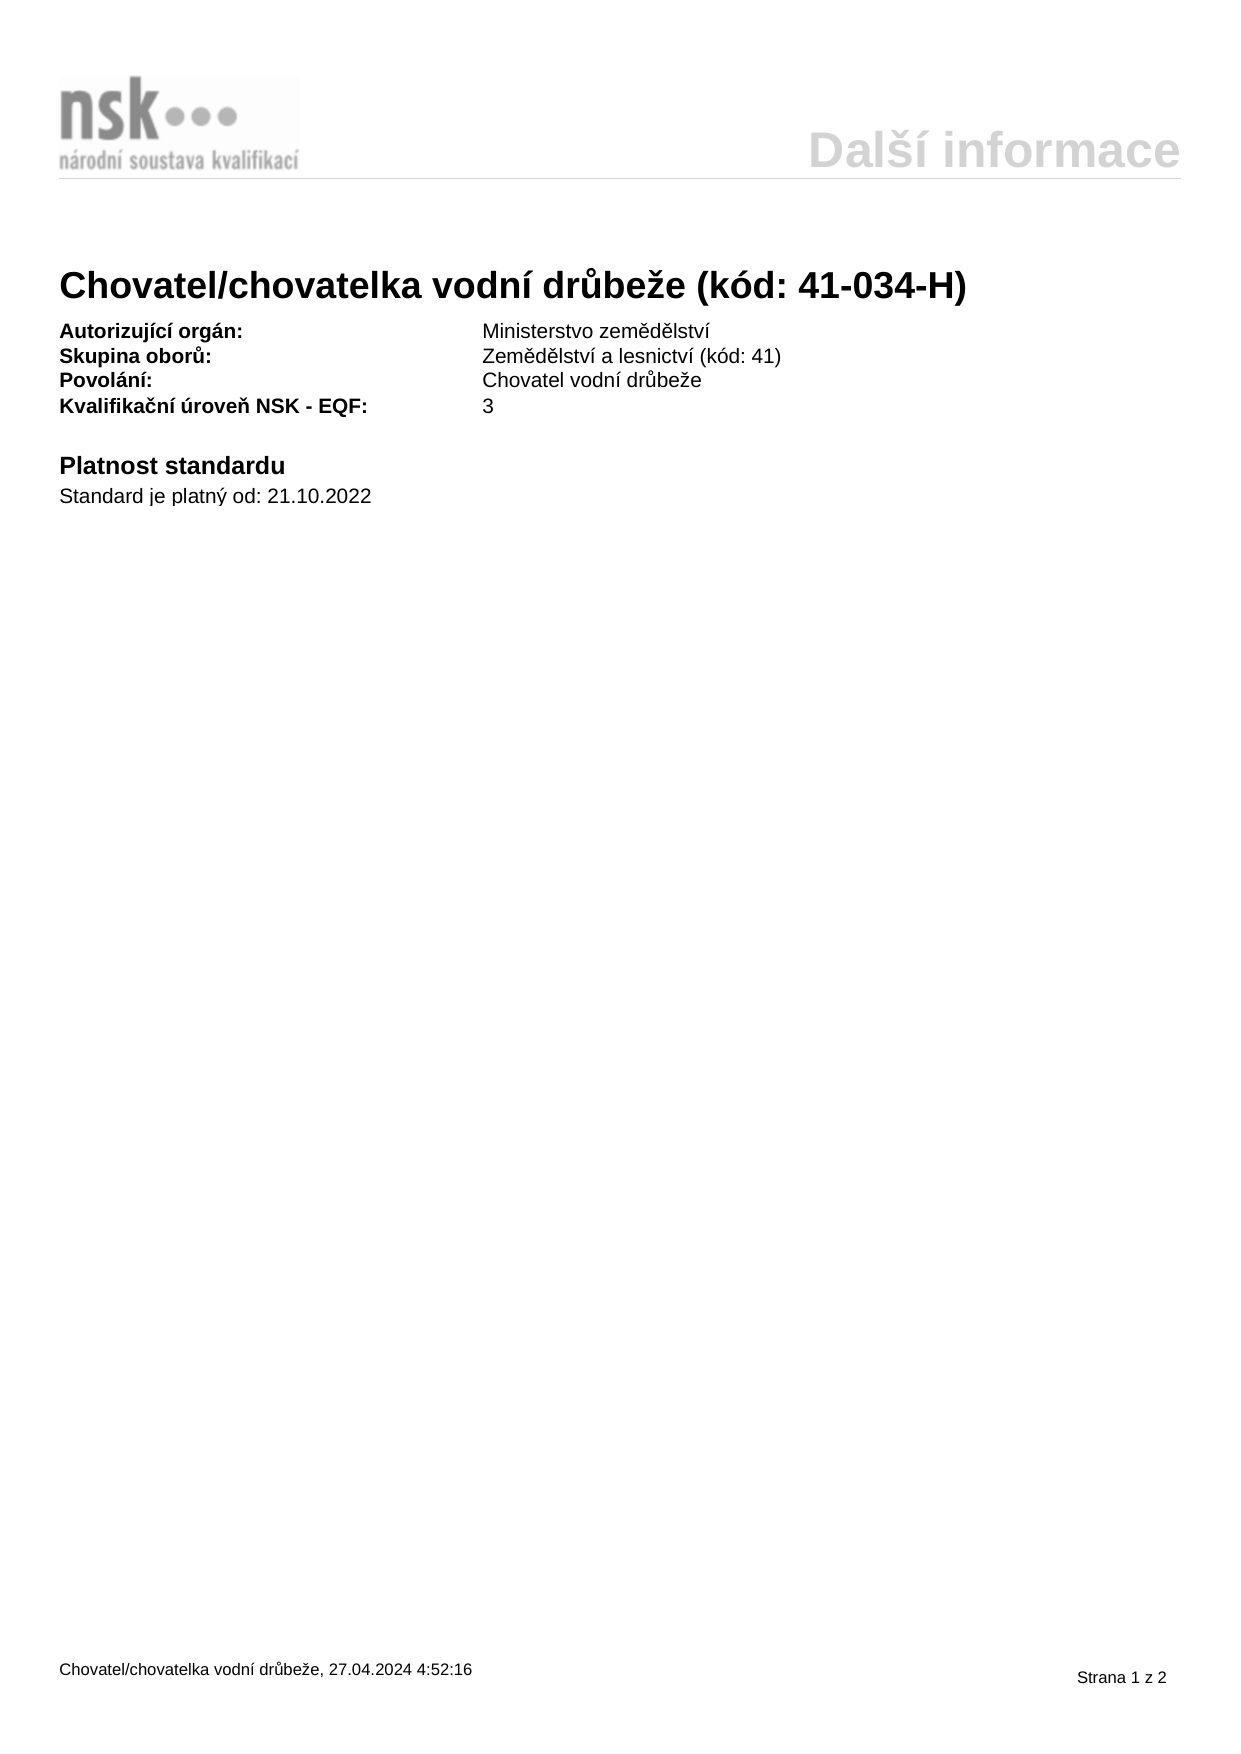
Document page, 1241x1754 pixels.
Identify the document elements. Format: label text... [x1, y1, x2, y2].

table_cell [861, 196, 1167, 224]
table_cell [119, 172, 482, 178]
table_cell [1167, 806, 1181, 1106]
table_cell [119, 1106, 482, 1383]
table_cell [861, 418, 1167, 447]
table_cell [1167, 418, 1181, 447]
table_cell [1167, 1384, 1181, 1659]
table_cell [861, 806, 1167, 1106]
table_cell [59, 418, 119, 447]
table_cell [627, 418, 861, 447]
table_cell [59, 179, 1181, 196]
table_cell [482, 418, 619, 447]
table_cell Standard je platný od: 21.10.2022 [59, 484, 1181, 506]
table_cell [59, 1384, 119, 1659]
table_cell [627, 196, 861, 224]
table_cell Zemědělství a lesnictví (kód: 41) [482, 344, 1181, 368]
table_cell [482, 307, 619, 319]
table_cell Kvalifikační úroveň NSK - EQF: [59, 394, 482, 417]
table_cell Chovatel vodní drůbeže [482, 368, 1181, 393]
table_cell [59, 1106, 119, 1383]
table_cell [861, 307, 1167, 319]
table_cell [627, 806, 861, 1106]
table_cell [59, 196, 119, 224]
table_cell 3 [482, 394, 1181, 417]
table_cell [619, 506, 627, 806]
table_cell [861, 506, 1167, 806]
table_cell [119, 806, 482, 1106]
table_cell [1167, 506, 1181, 806]
table_cell [59, 506, 119, 806]
table_cell [1167, 1106, 1181, 1383]
picture [58, 59, 620, 172]
table_cell [59, 172, 119, 178]
table_cell [627, 1384, 861, 1659]
table_cell [627, 307, 861, 319]
table_cell Autorizující orgán: [59, 319, 482, 343]
table_cell [619, 307, 627, 319]
table_cell [627, 1106, 861, 1383]
table_cell [1167, 307, 1181, 319]
table_cell Chovatel/chovatelka vodní drůbeže, 27.04.2024 4:52:16 [59, 1660, 861, 1696]
table_cell [59, 806, 119, 1106]
table_cell [619, 418, 627, 447]
table_cell [482, 1384, 619, 1659]
table_cell [119, 418, 482, 447]
table_cell Chovatel/chovatelka vodní drůbeže (kód: 41-034-H) [59, 224, 1181, 307]
table_cell [482, 196, 619, 224]
table_cell [619, 172, 627, 178]
table_header Další informace [627, 59, 1181, 178]
table_cell Ministerstvo zemědělství [482, 319, 1181, 344]
table_header [620, 59, 627, 172]
table_cell [627, 506, 861, 806]
table_cell [619, 806, 627, 1106]
table_cell [119, 1384, 482, 1659]
table_cell [119, 307, 482, 319]
table_cell Skupina oborů: [59, 344, 482, 368]
table_cell [482, 506, 619, 806]
table_cell [119, 506, 482, 806]
table_cell [619, 1384, 627, 1659]
table_cell [861, 1384, 1167, 1659]
table_cell [482, 1106, 619, 1383]
table_cell Strana 1 z 2 [861, 1660, 1167, 1696]
table_cell [619, 196, 627, 224]
table_cell [861, 1106, 1167, 1383]
table_cell [1167, 1660, 1181, 1696]
table_cell [482, 806, 619, 1106]
table_cell Povolání: [59, 368, 482, 392]
table_cell [119, 196, 482, 224]
table_cell [619, 1106, 627, 1383]
table_cell [1167, 196, 1181, 224]
table_cell Platnost standardu [59, 448, 1181, 483]
table_cell [59, 307, 119, 319]
table_cell [482, 172, 619, 178]
